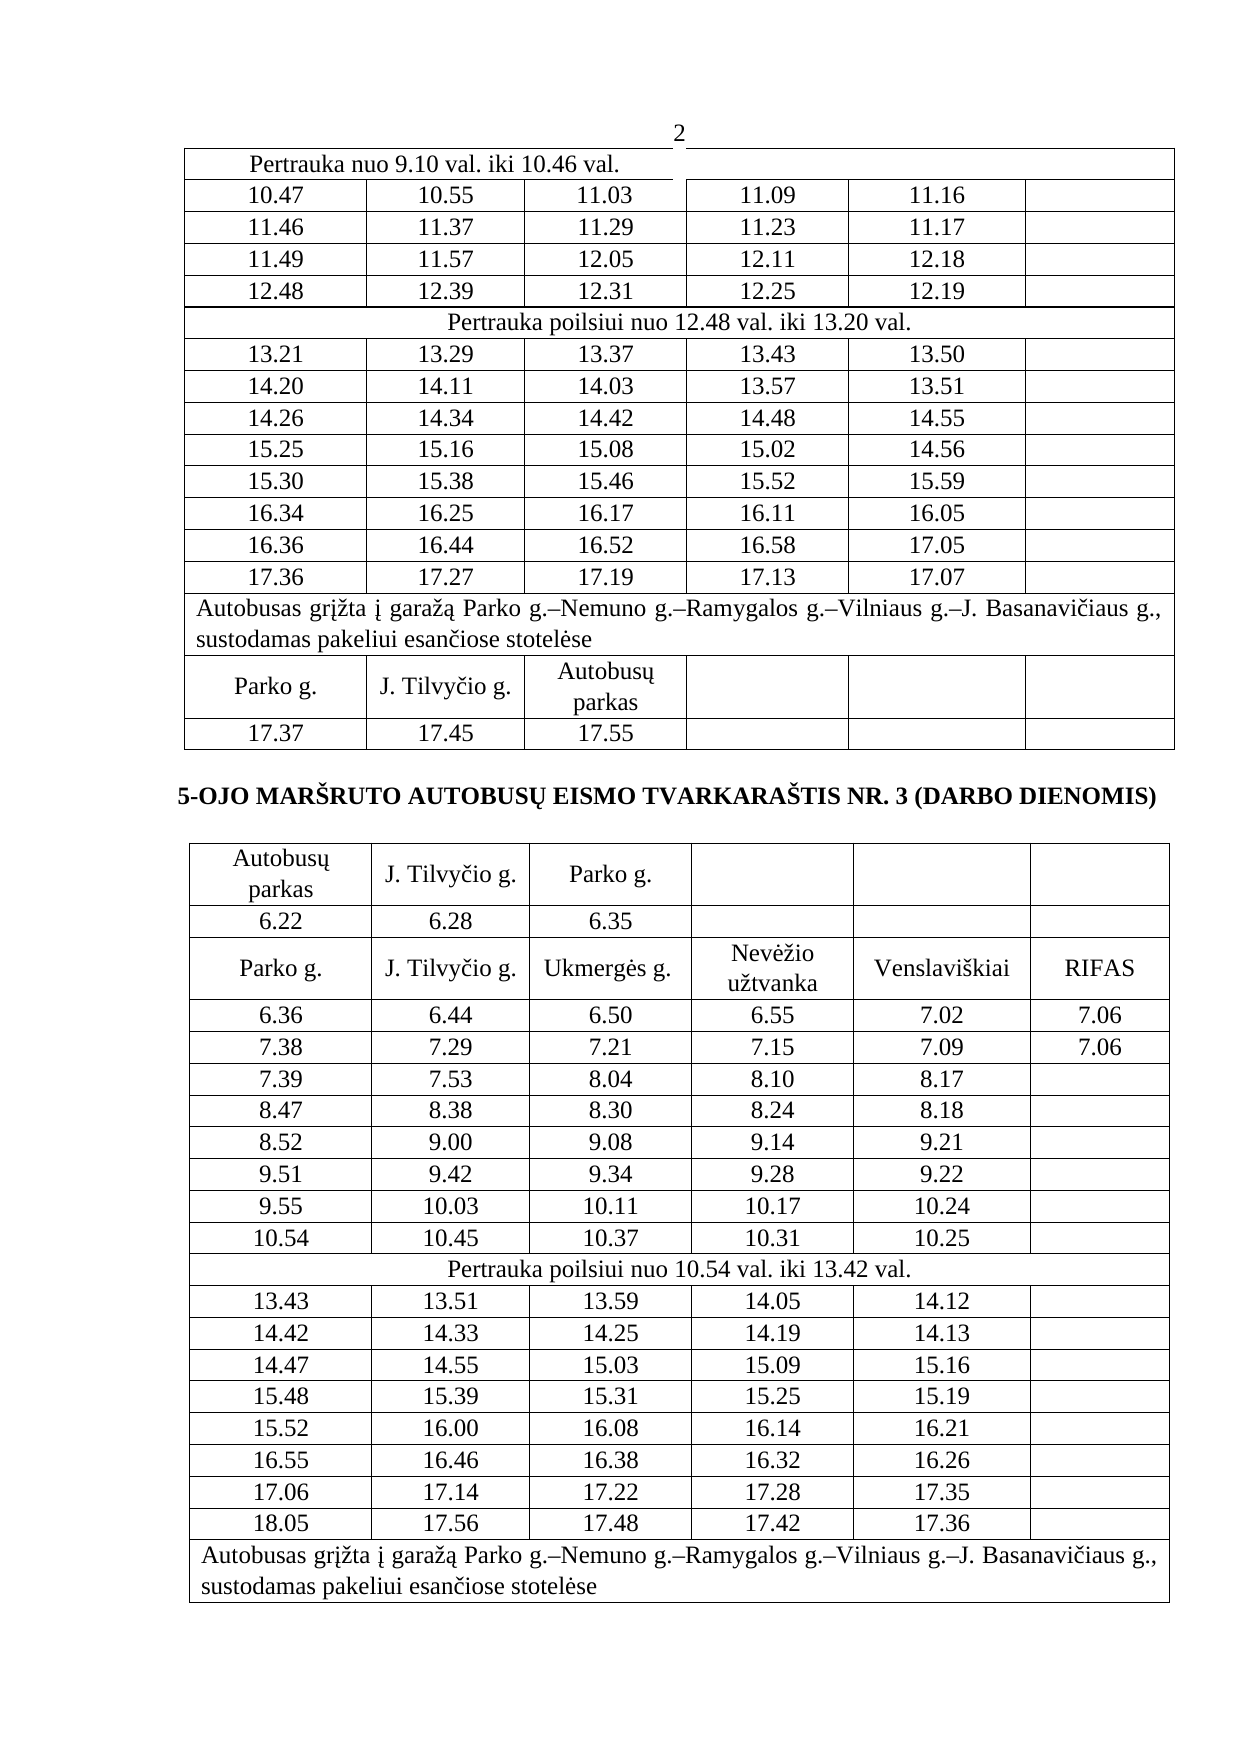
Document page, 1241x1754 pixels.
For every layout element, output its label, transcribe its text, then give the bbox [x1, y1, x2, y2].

table_cell 15.08 [525, 435, 686, 465]
table_cell 15.39 [372, 1381, 529, 1412]
table_cell 16.17 [525, 498, 686, 529]
table_cell 13.21 [185, 339, 366, 370]
table_cell 15.48 [190, 1381, 371, 1412]
table_cell 10.47 [185, 180, 366, 211]
table_cell 11.29 [525, 212, 686, 243]
table_cell 10.11 [530, 1191, 691, 1222]
table_cell 9.55 [190, 1191, 371, 1222]
table_cell 15.16 [854, 1350, 1030, 1380]
table_cell [1031, 1445, 1169, 1476]
table_cell 14.42 [190, 1318, 371, 1349]
table_cell J. Tilvyčio g. [367, 656, 524, 717]
table_cell 17.35 [854, 1477, 1030, 1507]
table_cell [1026, 530, 1174, 561]
table_cell [1031, 1191, 1169, 1222]
table_cell 16.44 [367, 530, 524, 561]
table_cell [849, 719, 1025, 749]
table_cell Autobusų parkas [525, 656, 686, 717]
table_cell 7.02 [854, 1000, 1030, 1031]
table_cell 15.02 [687, 435, 848, 465]
table_cell 14.12 [854, 1286, 1030, 1317]
table_cell 12.11 [687, 244, 848, 275]
table_cell 14.56 [849, 435, 1025, 465]
table_cell 14.11 [367, 371, 524, 402]
table_cell Nevėžio užtvanka [692, 938, 853, 999]
table_cell 14.48 [687, 403, 848, 433]
table_cell 10.25 [854, 1223, 1030, 1253]
table_cell 13.59 [530, 1286, 691, 1317]
table_cell 17.42 [692, 1509, 853, 1539]
table_cell [1026, 435, 1174, 465]
table_cell 15.52 [687, 466, 848, 497]
table_cell 14.26 [185, 403, 366, 433]
table_cell 14.05 [692, 1286, 853, 1317]
table_cell 7.06 [1031, 1000, 1169, 1031]
table_cell 8.38 [372, 1096, 529, 1126]
table_cell 16.52 [525, 530, 686, 561]
table_cell 15.16 [367, 435, 524, 465]
table_cell 13.43 [190, 1286, 371, 1317]
table_cell 7.29 [372, 1032, 529, 1063]
table_cell [687, 656, 848, 717]
table_cell 8.47 [190, 1096, 371, 1126]
table_cell Autobusas grįžta į garažą Parko g.–Nemuno g.–Ramygalos g.–Vilniaus g.–J. Basanavičiaus g., sustodamas pakeliui esančiose stotelėse [185, 594, 1174, 655]
table_cell 12.05 [525, 244, 686, 275]
table_header Autobusų parkas [190, 844, 371, 905]
table_cell 8.30 [530, 1096, 691, 1126]
table_cell 18.05 [190, 1509, 371, 1539]
table_cell 10.37 [530, 1223, 691, 1253]
table_cell 6.44 [372, 1000, 529, 1031]
table_cell 16.14 [692, 1413, 853, 1444]
table_cell 9.28 [692, 1159, 853, 1190]
table_cell 16.08 [530, 1413, 691, 1444]
table_cell 15.25 [185, 435, 366, 465]
table_cell 12.48 [185, 276, 366, 306]
table_cell 14.55 [849, 403, 1025, 433]
table_cell 10.55 [367, 180, 524, 211]
table_cell [1026, 656, 1174, 717]
table_cell 14.20 [185, 371, 366, 402]
table_cell 12.25 [687, 276, 848, 306]
table_cell 16.25 [367, 498, 524, 529]
table_cell Pertrauka nuo 9.10 val. iki 10.46 val. [185, 149, 673, 179]
table_cell 15.52 [190, 1413, 371, 1444]
table_cell [1031, 1286, 1169, 1317]
table_cell 12.18 [849, 244, 1025, 275]
table_cell [692, 906, 853, 937]
table_cell 17.07 [849, 562, 1025, 592]
table_cell 17.27 [367, 562, 524, 592]
table_cell 11.09 [687, 180, 848, 211]
table_cell 13.51 [849, 371, 1025, 402]
table_header [1031, 844, 1169, 905]
table_cell 15.59 [849, 466, 1025, 497]
table_cell 13.37 [525, 339, 686, 370]
table_cell 16.36 [185, 530, 366, 561]
table_cell [1026, 212, 1174, 243]
table_cell 9.34 [530, 1159, 691, 1190]
table_cell 11.17 [849, 212, 1025, 243]
table_cell 17.14 [372, 1477, 529, 1507]
table_cell 16.32 [692, 1445, 853, 1476]
table_cell 17.55 [525, 719, 686, 749]
table_cell 15.46 [525, 466, 686, 497]
table_cell 14.55 [372, 1350, 529, 1380]
table_cell 10.45 [372, 1223, 529, 1253]
table_cell [686, 149, 1174, 179]
table_cell [1031, 1223, 1169, 1253]
table_cell [1031, 1477, 1169, 1507]
table_cell [1031, 1413, 1169, 1444]
table_cell 13.57 [687, 371, 848, 402]
table_cell 14.42 [525, 403, 686, 433]
table_cell 14.33 [372, 1318, 529, 1349]
table_cell 7.21 [530, 1032, 691, 1063]
table_cell 15.19 [854, 1381, 1030, 1412]
table_cell Pertrauka poilsiui nuo 10.54 val. iki 13.42 val. [190, 1254, 1169, 1285]
table_cell 8.10 [692, 1064, 853, 1094]
table_cell 14.34 [367, 403, 524, 433]
table_cell 11.03 [525, 180, 686, 211]
table_cell 17.05 [849, 530, 1025, 561]
table_cell 7.38 [190, 1032, 371, 1063]
table_cell 9.14 [692, 1127, 853, 1158]
table_cell 9.42 [372, 1159, 529, 1190]
table_cell 13.29 [367, 339, 524, 370]
text 5-OJO MARŠRUTO AUTOBUSŲ EISMO TVARKARAŠTIS NR. 3 (DARBO DIENOMIS) [177, 781, 1181, 810]
table_cell [1031, 1096, 1169, 1126]
table_cell 16.26 [854, 1445, 1030, 1476]
table_cell 17.19 [525, 562, 686, 592]
table_cell [1031, 1159, 1169, 1190]
table_cell 17.13 [687, 562, 848, 592]
table_cell 12.19 [849, 276, 1025, 306]
table_cell 6.36 [190, 1000, 371, 1031]
table_cell [1031, 1381, 1169, 1412]
table_cell [1026, 244, 1174, 275]
table_cell 6.55 [692, 1000, 853, 1031]
table_cell 9.22 [854, 1159, 1030, 1190]
table_cell 16.21 [854, 1413, 1030, 1444]
table_cell 17.37 [185, 719, 366, 749]
table_cell 16.46 [372, 1445, 529, 1476]
table_cell 15.09 [692, 1350, 853, 1380]
table_cell 8.24 [692, 1096, 853, 1126]
table_cell Parko g. [185, 656, 366, 717]
table_cell [849, 656, 1025, 717]
table_cell 12.39 [367, 276, 524, 306]
table_header [854, 844, 1030, 905]
table_cell 17.48 [530, 1509, 691, 1539]
table_cell 17.28 [692, 1477, 853, 1507]
table_header Parko g. [530, 844, 691, 905]
table_cell 16.58 [687, 530, 848, 561]
table_cell 15.38 [367, 466, 524, 497]
table_cell 14.13 [854, 1318, 1030, 1349]
table_cell 16.55 [190, 1445, 371, 1476]
table_cell [1026, 339, 1174, 370]
table_cell [1026, 180, 1174, 211]
table_cell 9.21 [854, 1127, 1030, 1158]
table_cell [1031, 1318, 1169, 1349]
table_cell 17.36 [854, 1509, 1030, 1539]
table_cell 11.46 [185, 212, 366, 243]
table_cell 15.30 [185, 466, 366, 497]
table_cell Ukmergės g. [530, 938, 691, 999]
table_cell 7.15 [692, 1032, 853, 1063]
table_cell 15.03 [530, 1350, 691, 1380]
table_cell Pertrauka poilsiui nuo 12.48 val. iki 13.20 val. [185, 308, 1174, 338]
table_cell [1031, 1350, 1169, 1380]
table_cell 13.51 [372, 1286, 529, 1317]
table_cell 11.16 [849, 180, 1025, 211]
table_cell RIFAS [1031, 938, 1169, 999]
table_cell 16.38 [530, 1445, 691, 1476]
table_cell [1026, 466, 1174, 497]
table_cell 10.31 [692, 1223, 853, 1253]
table_cell [1031, 1509, 1169, 1539]
table_header [692, 844, 853, 905]
table_cell 10.54 [190, 1223, 371, 1253]
table_cell 7.09 [854, 1032, 1030, 1063]
table_cell 17.36 [185, 562, 366, 592]
table_cell 6.50 [530, 1000, 691, 1031]
table_cell 17.45 [367, 719, 524, 749]
table_cell Parko g. [190, 938, 371, 999]
table_cell 15.31 [530, 1381, 691, 1412]
table_cell 13.50 [849, 339, 1025, 370]
table_cell 14.25 [530, 1318, 691, 1349]
table_cell [1026, 276, 1174, 306]
table_header J. Tilvyčio g. [372, 844, 529, 905]
table_cell 14.47 [190, 1350, 371, 1380]
table_cell Venslaviškiai [854, 938, 1030, 999]
table_cell [1026, 719, 1174, 749]
table_cell 17.22 [530, 1477, 691, 1507]
table_cell 11.23 [687, 212, 848, 243]
table_cell 8.04 [530, 1064, 691, 1094]
table_cell [1031, 906, 1169, 937]
table_cell 13.43 [687, 339, 848, 370]
table_cell 7.53 [372, 1064, 529, 1094]
table_cell 15.25 [692, 1381, 853, 1412]
table_cell 6.35 [530, 906, 691, 937]
table_cell [1026, 371, 1174, 402]
table_cell 17.56 [372, 1509, 529, 1539]
table_cell 10.03 [372, 1191, 529, 1222]
table_cell [854, 906, 1030, 937]
table_cell 12.31 [525, 276, 686, 306]
table_cell 16.00 [372, 1413, 529, 1444]
table_cell [1026, 562, 1174, 592]
table_cell 16.34 [185, 498, 366, 529]
table_cell [1026, 498, 1174, 529]
table_cell 8.52 [190, 1127, 371, 1158]
table_cell 7.39 [190, 1064, 371, 1094]
table_cell Autobusas grįžta į garažą Parko g.–Nemuno g.–Ramygalos g.–Vilniaus g.–J. Basanavičiaus g., sustodamas pakeliui esančiose stotelėse [190, 1540, 1169, 1602]
table_cell 8.17 [854, 1064, 1030, 1094]
table_cell 9.00 [372, 1127, 529, 1158]
table_cell 14.19 [692, 1318, 853, 1349]
table_cell 16.11 [687, 498, 848, 529]
table_cell 10.24 [854, 1191, 1030, 1222]
table_cell 17.06 [190, 1477, 371, 1507]
table_cell 16.05 [849, 498, 1025, 529]
table_cell 6.28 [372, 906, 529, 937]
table_cell 11.57 [367, 244, 524, 275]
table_cell [687, 719, 848, 749]
table_cell 14.03 [525, 371, 686, 402]
table_cell 8.18 [854, 1096, 1030, 1126]
table_cell [1031, 1127, 1169, 1158]
table_cell [1031, 1064, 1169, 1094]
table_cell 11.37 [367, 212, 524, 243]
table_cell 7.06 [1031, 1032, 1169, 1063]
table_cell J. Tilvyčio g. [372, 938, 529, 999]
table_cell 9.51 [190, 1159, 371, 1190]
table_cell 10.17 [692, 1191, 853, 1222]
table_cell 9.08 [530, 1127, 691, 1158]
table_cell 11.49 [185, 244, 366, 275]
table_cell [1026, 403, 1174, 433]
table_cell 6.22 [190, 906, 371, 937]
